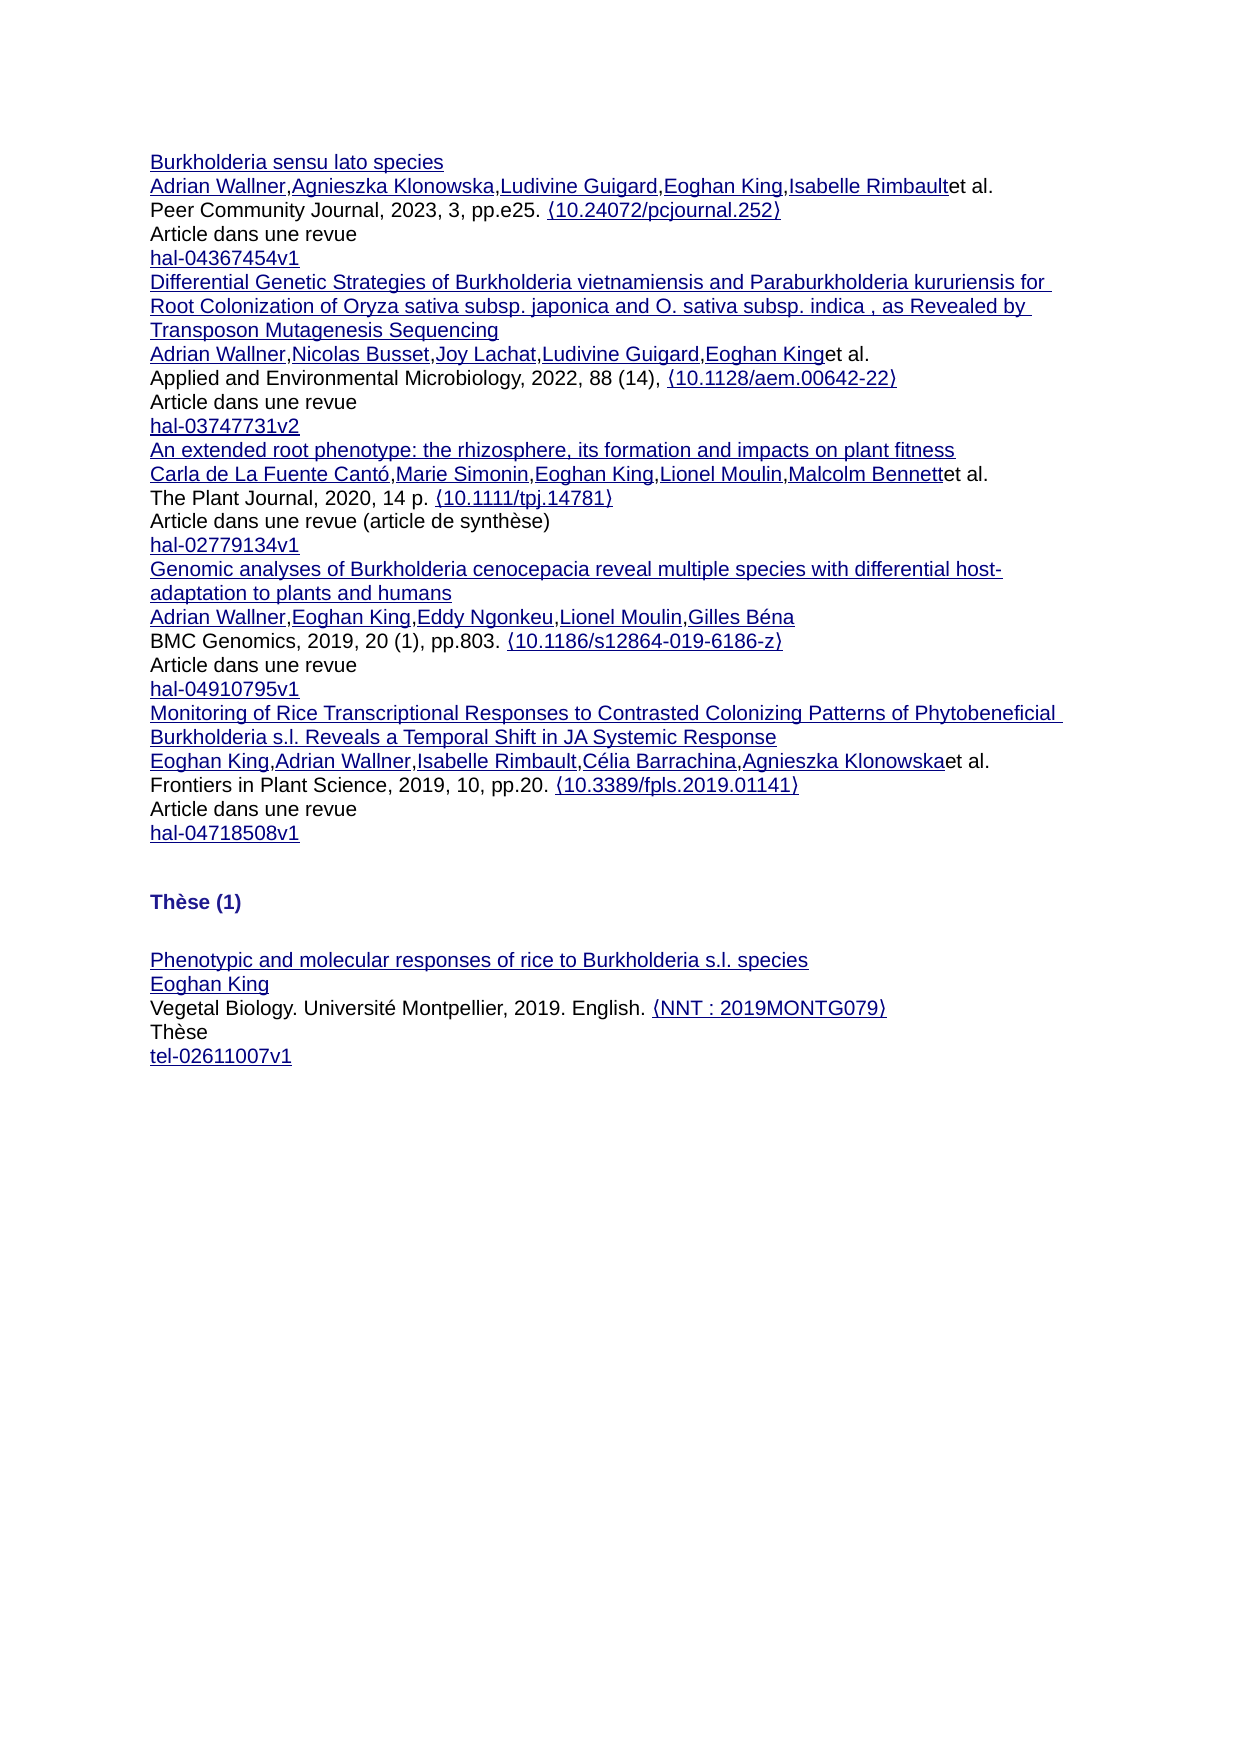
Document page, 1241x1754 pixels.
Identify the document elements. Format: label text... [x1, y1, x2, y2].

table_cell Genomic analyses of Burkholderia cenocepacia reveal multiple species with differential host-adaptation to plants and humans Adrian Wallner,Eoghan King,Eddy Ngonkeu,Lionel Moulin,Gilles Béna BMC Genomics, 2019, 20 (1), pp.803. ⟨10.1186/s12864-019-6186-z⟩ Article dans une revue hal-04910795v1 [150, 557, 1090, 701]
table_cell Differential Genetic Strategies of Burkholderia vietnamiensis and Paraburkholderia kururiensis for Root Colonization of Oryza sativa subsp. japonica and O. sativa subsp. indica , as Revealed by Transposon Mutagenesis Sequencing Adrian Wallner,Nicolas Busset,Joy Lachat,Ludivine Guigard,Eoghan Kinget al. Applied and Environmental Microbiology, 2022, 88 (14), ⟨10.1128/aem.00642-22⟩ Article dans une revue hal-03747731v2 [150, 270, 1090, 437]
table_cell Burkholderia sensu lato species Adrian Wallner,Agnieszka Klonowska,Ludivine Guigard,Eoghan King,Isabelle Rimbaultet al. Peer Community Journal, 2023, 3, pp.e25. ⟨10.24072/pcjournal.252⟩ Article dans une revue hal-04367454v1 [150, 150, 1090, 270]
table_cell Monitoring of Rice Transcriptional Responses to Contrasted Colonizing Patterns of Phytobeneficial Burkholderia s.l. Reveals a Temporal Shift in JA Systemic Response Eoghan King,Adrian Wallner,Isabelle Rimbault,Célia Barrachina,Agnieszka Klonowskaet al. Frontiers in Plant Science, 2019, 10, pp.20. ⟨10.3389/fpls.2019.01141⟩ Article dans une revue hal-04718508v1 [150, 701, 1090, 845]
subtitle Thèse (1) [150, 889, 1090, 913]
table_cell An extended root phenotype: the rhizosphere, its formation and impacts on plant fitness Carla de La Fuente Cantó,Marie Simonin,Eoghan King,Lionel Moulin,Malcolm Bennettet al. The Plant Journal, 2020, 14 p. ⟨10.1111/tpj.14781⟩ Article dans une revue (article de synthèse) hal-02779134v1 [150, 438, 1090, 557]
table_header Phenotypic and molecular responses of rice to Burkholderia s.l. species Eoghan King Vegetal Biology. Université Montpellier, 2019. English. ⟨NNT : 2019MONTG079⟩ Thèse tel-02611007v1 [150, 948, 1090, 1068]
